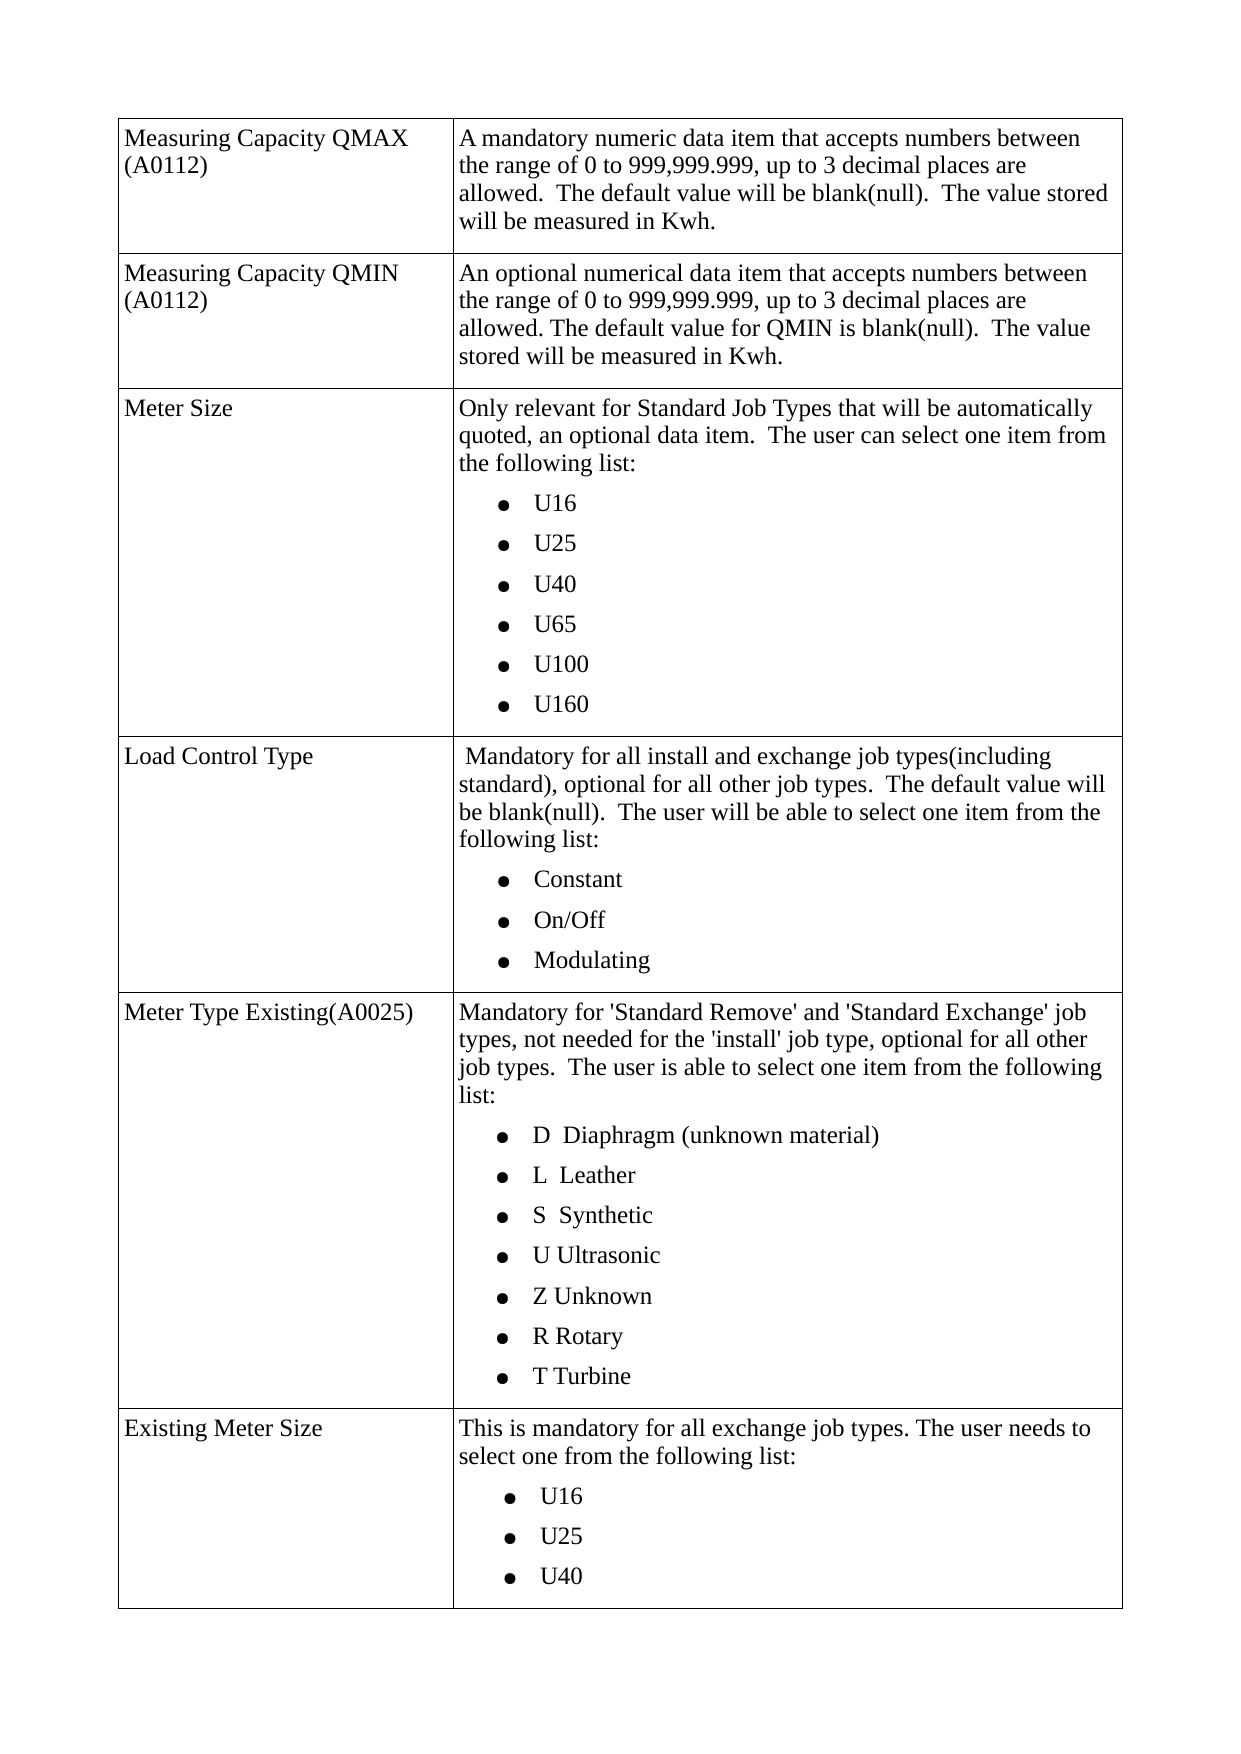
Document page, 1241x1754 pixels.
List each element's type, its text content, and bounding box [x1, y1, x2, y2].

table_cell Measuring Capacity QMAX (A0112) [119, 119, 453, 253]
table_cell Mandatory for 'Standard Remove' and 'Standard Exchange' job types, not needed for the 'install' job type, optional for all other job types. The user is able to select one item from the following list: D Diaphragm (unknown material) L Leather S Synthetic U Ultrasonic Z Unknown R Rotary T Turbine [454, 993, 1122, 1408]
table_cell This is mandatory for all exchange job types. The user needs to select one from the following list: U16 U25 U40 U65 U100 U160 [454, 1409, 1122, 1608]
table_cell Meter Type Existing(A0025) [119, 993, 453, 1408]
table_cell Mandatory for all install and exchange job types(including standard), optional for all other job types. The default value will be blank(null). The user will be able to select one item from the following list: Constant On/Off Modulating [454, 737, 1122, 992]
table_cell Only relevant for Standard Job Types that will be automatically quoted, an optional data item. The user can select one item from the following list: U16 U25 U40 U65 U100 U160 [454, 389, 1122, 736]
table_cell Load Control Type [119, 737, 453, 992]
table_cell An optional numerical data item that accepts numbers between the range of 0 to 999,999.999, up to 3 decimal places are allowed. The default value for QMIN is blank(null). The value stored will be measured in Kwh. [454, 254, 1122, 388]
table_cell A mandatory numeric data item that accepts numbers between the range of 0 to 999,999.999, up to 3 decimal places are allowed. The default value will be blank(null). The value stored will be measured in Kwh. [454, 119, 1122, 253]
table_cell Existing Meter Size [119, 1409, 453, 1608]
table_cell Meter Size [119, 389, 453, 736]
table_cell Measuring Capacity QMIN (A0112) [119, 254, 453, 388]
